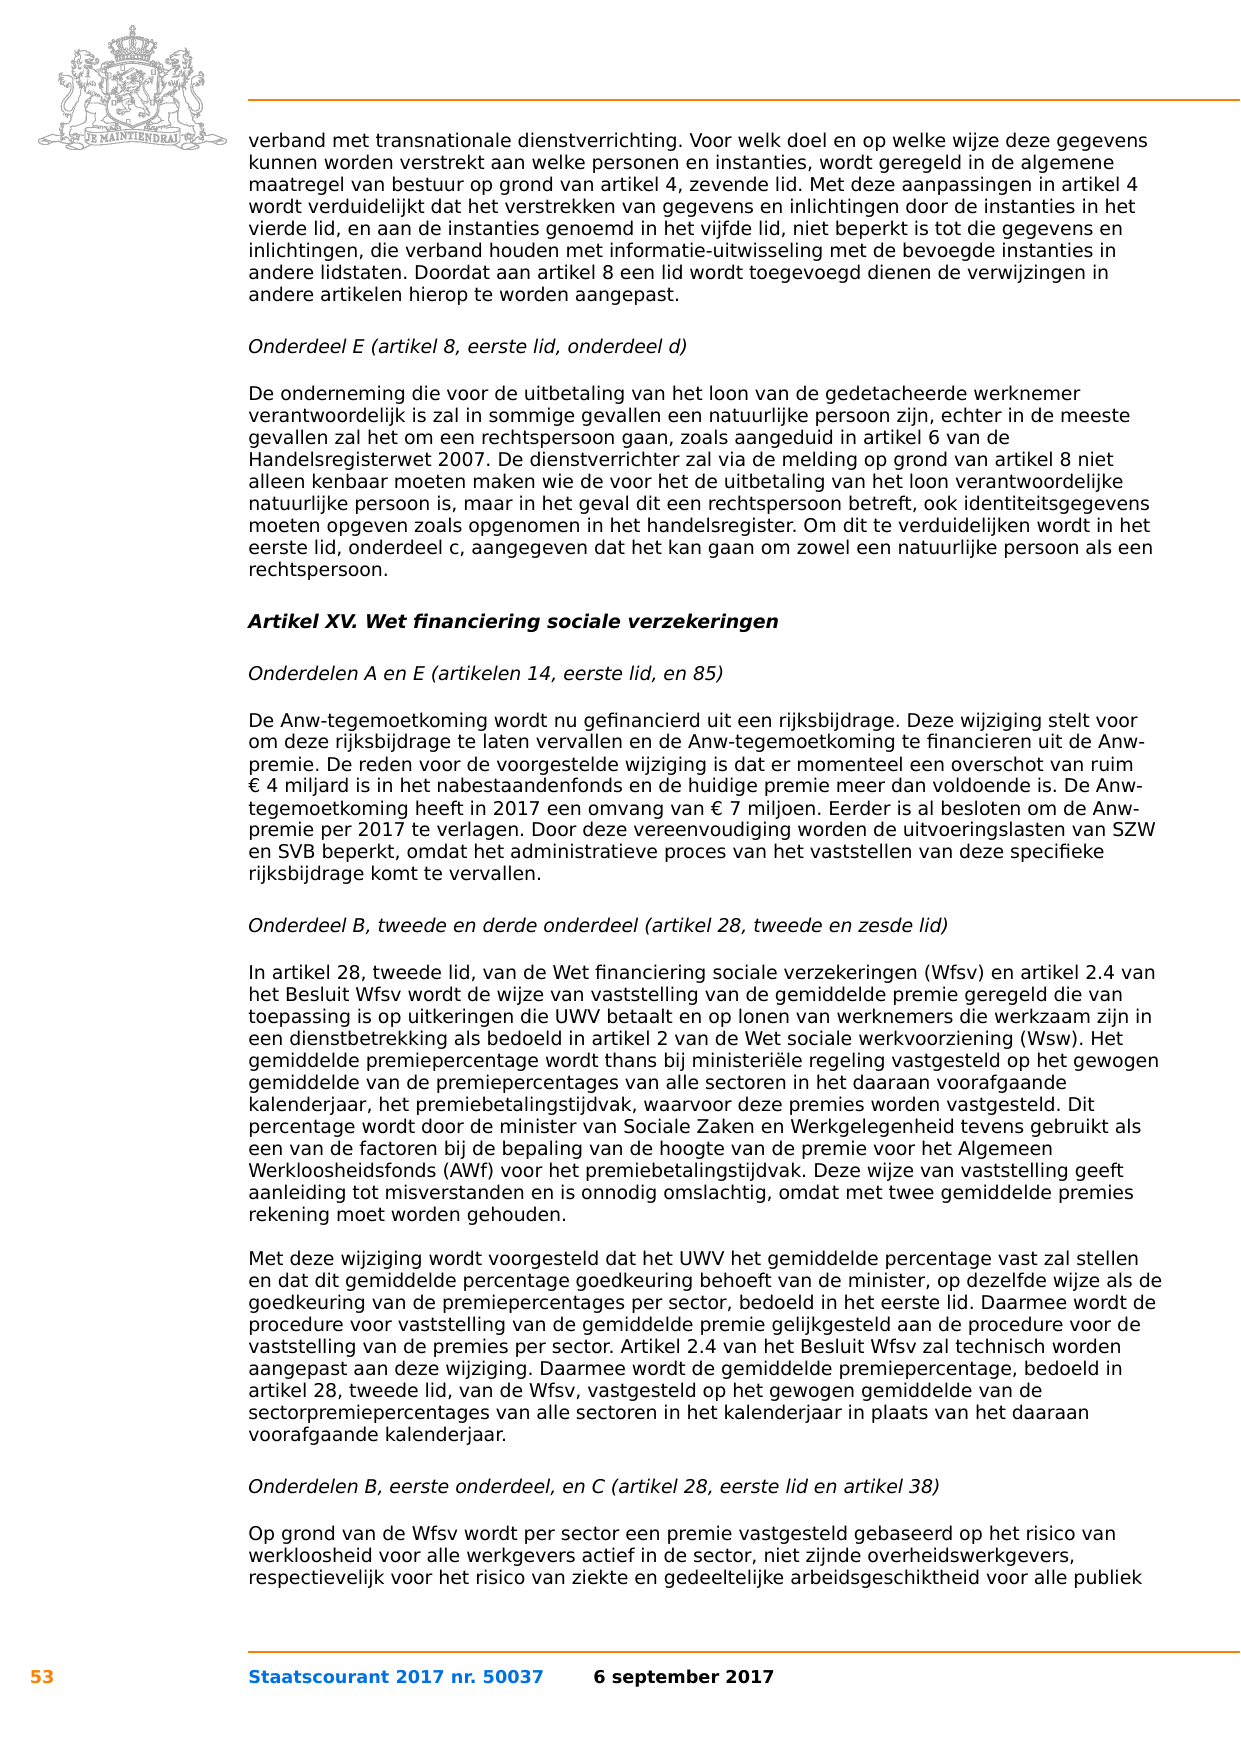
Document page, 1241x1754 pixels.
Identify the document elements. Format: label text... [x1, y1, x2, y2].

subtitle Onderdeel E (artikel 8, eerste lid, onderdeel d) [248, 336, 1163, 358]
text Op grond van de Wfsv wordt per sector een premie vastgesteld gebaseerd op het risico van werkloosheid voor alle werkgevers actief in de sector, niet zijnde overheidswerkgevers, respectievelijk voor het risico van ziekte en gedeeltelijke arbeidsgeschiktheid voor alle publiek [248, 1523, 1163, 1589]
text De Anw-tegemoetkoming wordt nu gefinancierd uit een rijksbijdrage. Deze wijziging stelt voor om deze rijksbijdrage te laten vervallen en de Anw-tegemoetkoming te financieren uit de Anw-premie. De reden voor de voorgestelde wijziging is dat er momenteel een overschot van ruim € 4 miljard is in het nabestaandenfonds en de huidige premie meer dan voldoende is. De Anw-tegemoetkoming heeft in 2017 een omvang van € 7 miljoen. Eerder is al besloten om de Anw-premie per 2017 te verlagen. Door deze vereenvoudiging worden de uitvoeringslasten van SZW en SVB beperkt, omdat het administratieve proces van het vaststellen van deze specifieke rijksbijdrage komt te vervallen. [248, 709, 1163, 885]
text Met deze wijziging wordt voorgesteld dat het UWV het gemiddelde percentage vast zal stellen en dat dit gemiddelde percentage goedkeuring behoeft van de minister, op dezelfde wijze als de goedkeuring van de premiepercentages per sector, bedoeld in het eerste lid. Daarmee wordt de procedure voor vaststelling van de gemiddelde premie gelijkgesteld aan de procedure voor de vaststelling van de premies per sector. Artikel 2.4 van het Besluit Wfsv zal technisch worden aangepast aan deze wijziging. Daarmee wordt de gemiddelde premiepercentage, bedoeld in artikel 28, tweede lid, van de Wfsv, vastgesteld op het gewogen gemiddelde van de sectorpremiepercentages van alle sectoren in het kalenderjaar in plaats van het daaraan voorafgaande kalenderjaar. [248, 1248, 1163, 1446]
subtitle Onderdelen A en E (artikelen 14, eerste lid, en 85) [248, 662, 1163, 684]
text In artikel 28, tweede lid, van de Wet financiering sociale verzekeringen (Wfsv) en artikel 2.4 van het Besluit Wfsv wordt de wijze van vaststelling van de gemiddelde premie geregeld die van toepassing is op uitkeringen die UWV betaalt en op lonen van werknemers die werkzaam zijn in een dienstbetrekking als bedoeld in artikel 2 van de Wet sociale werkvoorziening (Wsw). Het gemiddelde premiepercentage wordt thans bij ministeriële regeling vastgesteld op het gewogen gemiddelde van de premiepercentages van alle sectoren in het daaraan voorafgaande kalenderjaar, het premiebetalingstijdvak, waarvoor deze premies worden vastgesteld. Dit percentage wordt door de minister van Sociale Zaken en Werkgelegenheid tevens gebruikt als een van de factoren bij de bepaling van de hoogte van de premie voor het Algemeen Werkloosheidsfonds (AWf) voor het premiebetalingstijdvak. Deze wijze van vaststelling geeft aanleiding tot misverstanden en is onnodig omslachtig, omdat met twee gemiddelde premies rekening moet worden gehouden. [248, 962, 1163, 1226]
subtitle Onderdeel B, tweede en derde onderdeel (artikel 28, tweede en zesde lid) [248, 915, 1163, 937]
picture [38, 25, 227, 150]
text De onderneming die voor de uitbetaling van het loon van de gedetacheerde werknemer verantwoordelijk is zal in sommige gevallen een natuurlijke persoon zijn, echter in de meeste gevallen zal het om een rechtspersoon gaan, zoals aangeduid in artikel 6 van de Handelsregisterwet 2007. De dienstverrichter zal via de melding op grond van artikel 8 niet alleen kenbaar moeten maken wie de voor het de uitbetaling van het loon verantwoordelijke natuurlijke persoon is, maar in het geval dit een rechtspersoon betreft, ook identiteitsgegevens moeten opgeven zoals opgenomen in het handelsregister. Om dit te verduidelijken wordt in het eerste lid, onderdeel c, aangegeven dat het kan gaan om zowel een natuurlijke persoon als een rechtspersoon. [248, 383, 1163, 581]
text verband met transnationale dienstverrichting. Voor welk doel en op welke wijze deze gegevens kunnen worden verstrekt aan welke personen en instanties, wordt geregeld in de algemene maatregel van bestuur op grond van artikel 4, zevende lid. Met deze aanpassingen in artikel 4 wordt verduidelijkt dat het verstrekken van gegevens en inlichtingen door de instanties in het vierde lid, en aan de instanties genoemd in het vijfde lid, niet beperkt is tot die gegevens en inlichtingen, die verband houden met informatie-uitwisseling met de bevoegde instanties in andere lidstaten. Doordat aan artikel 8 een lid wordt toegevoegd dienen de verwijzingen in andere artikelen hierop te worden aangepast. [248, 130, 1163, 306]
subtitle Onderdelen B, eerste onderdeel, en C (artikel 28, eerste lid en artikel 38) [248, 1476, 1163, 1498]
subtitle Artikel XV. Wet financiering sociale verzekeringen [248, 611, 1163, 632]
